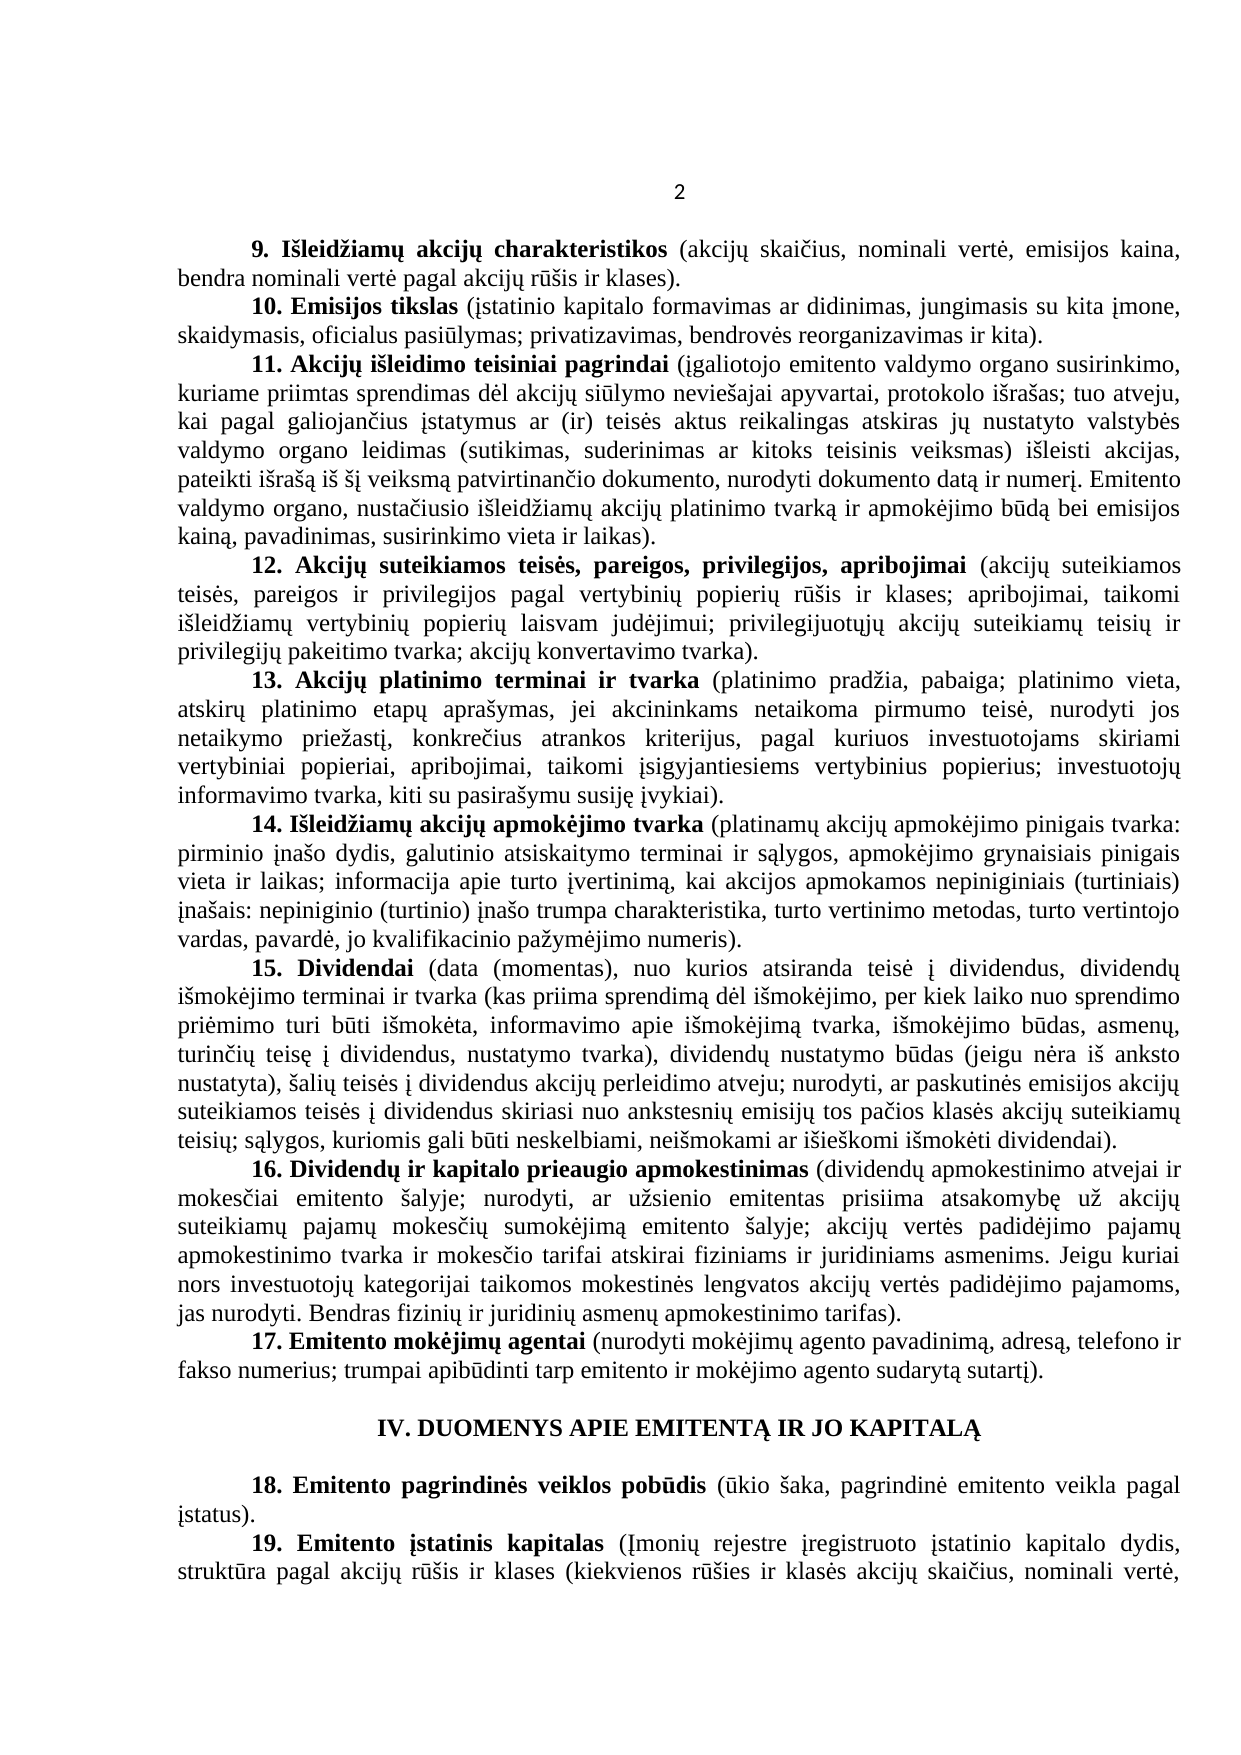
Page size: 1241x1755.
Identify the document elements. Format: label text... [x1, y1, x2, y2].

text 12. Akcijų suteikiamos teisės, pareigos, privilegijos, apribojimai (akcijų suteikiamos teisės, pareigos ir privilegijos pagal vertybinių popierių rūšis ir klases; apribojimai, taikomi išleidžiamų vertybinių popierių laisvam judėjimui; privilegijuotųjų akcijų suteikiamų teisių ir privilegijų pakeitimo tvarka; akcijų konvertavimo tvarka). [177, 550, 1181, 665]
text 15. Dividendai (data (momentas), nuo kurios atsiranda teisė į dividendus, dividendų išmokėjimo terminai ir tvarka (kas priima sprendimą dėl išmokėjimo, per kiek laiko nuo sprendimo priėmimo turi būti išmokėta, informavimo apie išmokėjimą tvarka, išmokėjimo būdas, asmenų, turinčių teisę į dividendus, nustatymo tvarka), dividendų nustatymo būdas (jeigu nėra iš anksto nustatyta), šalių teisės į dividendus akcijų perleidimo atveju; nurodyti, ar paskutinės emisijos akcijų suteikiamos teisės į dividendus skiriasi nuo ankstesnių emisijų tos pačios klasės akcijų suteikiamų teisių; sąlygos, kuriomis gali būti neskelbiami, neišmokami ar išieškomi išmokėti dividendai). [177, 953, 1181, 1154]
text 16. Dividendų ir kapitalo prieaugio apmokestinimas (dividendų apmokestinimo atvejai ir mokesčiai emitento šalyje; nurodyti, ar užsienio emitentas prisiima atsakomybę už akcijų suteikiamų pajamų mokesčių sumokėjimą emitento šalyje; akcijų vertės padidėjimo pajamų apmokestinimo tvarka ir mokesčio tarifai atskirai fiziniams ir juridiniams asmenims. Jeigu kuriai nors investuotojų kategorijai taikomos mokestinės lengvatos akcijų vertės padidėjimo pajamoms, jas nurodyti. Bendras fizinių ir juridinių asmenų apmokestinimo tarifas). [177, 1154, 1181, 1326]
text 13. Akcijų platinimo terminai ir tvarka (platinimo pradžia, pabaiga; platinimo vieta, atskirų platinimo etapų aprašymas, jei akcininkams netaikoma pirmumo teisė, nurodyti jos netaikymo priežastį, konkrečius atrankos kriterijus, pagal kuriuos investuotojams skiriami vertybiniai popieriai, apribojimai, taikomi įsigyjantiesiems vertybinius popierius; investuotojų informavimo tvarka, kiti su pasirašymu susiję įvykiai). [177, 665, 1181, 809]
text 19. Emitento įstatinis kapitalas (Įmonių rejestre įregistruoto įstatinio kapitalo dydis, struktūra pagal akcijų rūšis ir klases (kiekvienos rūšies ir klasės akcijų skaičius, nominali vertė, [177, 1528, 1181, 1585]
text 14. Išleidžiamų akcijų apmokėjimo tvarka (platinamų akcijų apmokėjimo pinigais tvarka: pirminio įnašo dydis, galutinio atsiskaitymo terminai ir sąlygos, apmokėjimo grynaisiais pinigais vieta ir laikas; informacija apie turto įvertinimą, kai akcijos apmokamos nepiniginiais (turtiniais) įnašais: nepiniginio (turtinio) įnašo trumpa charakteristika, turto vertinimo metodas, turto vertintojo vardas, pavardė, jo kvalifikacinio pažymėjimo numeris). [177, 809, 1181, 953]
text 18. Emitento pagrindinės veiklos pobūdis (ūkio šaka, pagrindinė emitento veikla pagal įstatus). [177, 1470, 1181, 1528]
text 17. Emitento mokėjimų agentai (nurodyti mokėjimų agento pavadinimą, adresą, telefono ir fakso numerius; trumpai apibūdinti tarp emitento ir mokėjimo agento sudarytą sutartį). [177, 1326, 1181, 1384]
text 11. Akcijų išleidimo teisiniai pagrindai (įgaliotojo emitento valdymo organo susirinkimo, kuriame priimtas sprendimas dėl akcijų siūlymo neviešajai apyvartai, protokolo išrašas; tuo atveju, kai pagal galiojančius įstatymus ar (ir) teisės aktus reikalingas atskiras jų nustatyto valstybės valdymo organo leidimas (sutikimas, suderinimas ar kitoks teisinis veiksmas) išleisti akcijas, pateikti išrašą iš šį veiksmą patvirtinančio dokumento, nurodyti dokumento datą ir numerį. Emitento valdymo organo, nustačiusio išleidžiamų akcijų platinimo tvarką ir apmokėjimo būdą bei emisijos kainą, pavadinimas, susirinkimo vieta ir laikas). [177, 349, 1181, 550]
text 10. Emisijos tikslas (įstatinio kapitalo formavimas ar didinimas, jungimasis su kita įmone, skaidymasis, oficialus pasiūlymas; privatizavimas, bendrovės reorganizavimas ir kita). [177, 291, 1181, 349]
text 9. Išleidžiamų akcijų charakteristikos (akcijų skaičius, nominali vertė, emisijos kaina, bendra nominali vertė pagal akcijų rūšis ir klases). [177, 234, 1181, 291]
text IV. DUOMENYS APIE EMITENTĄ IR JO KAPITALĄ [177, 1413, 1181, 1441]
